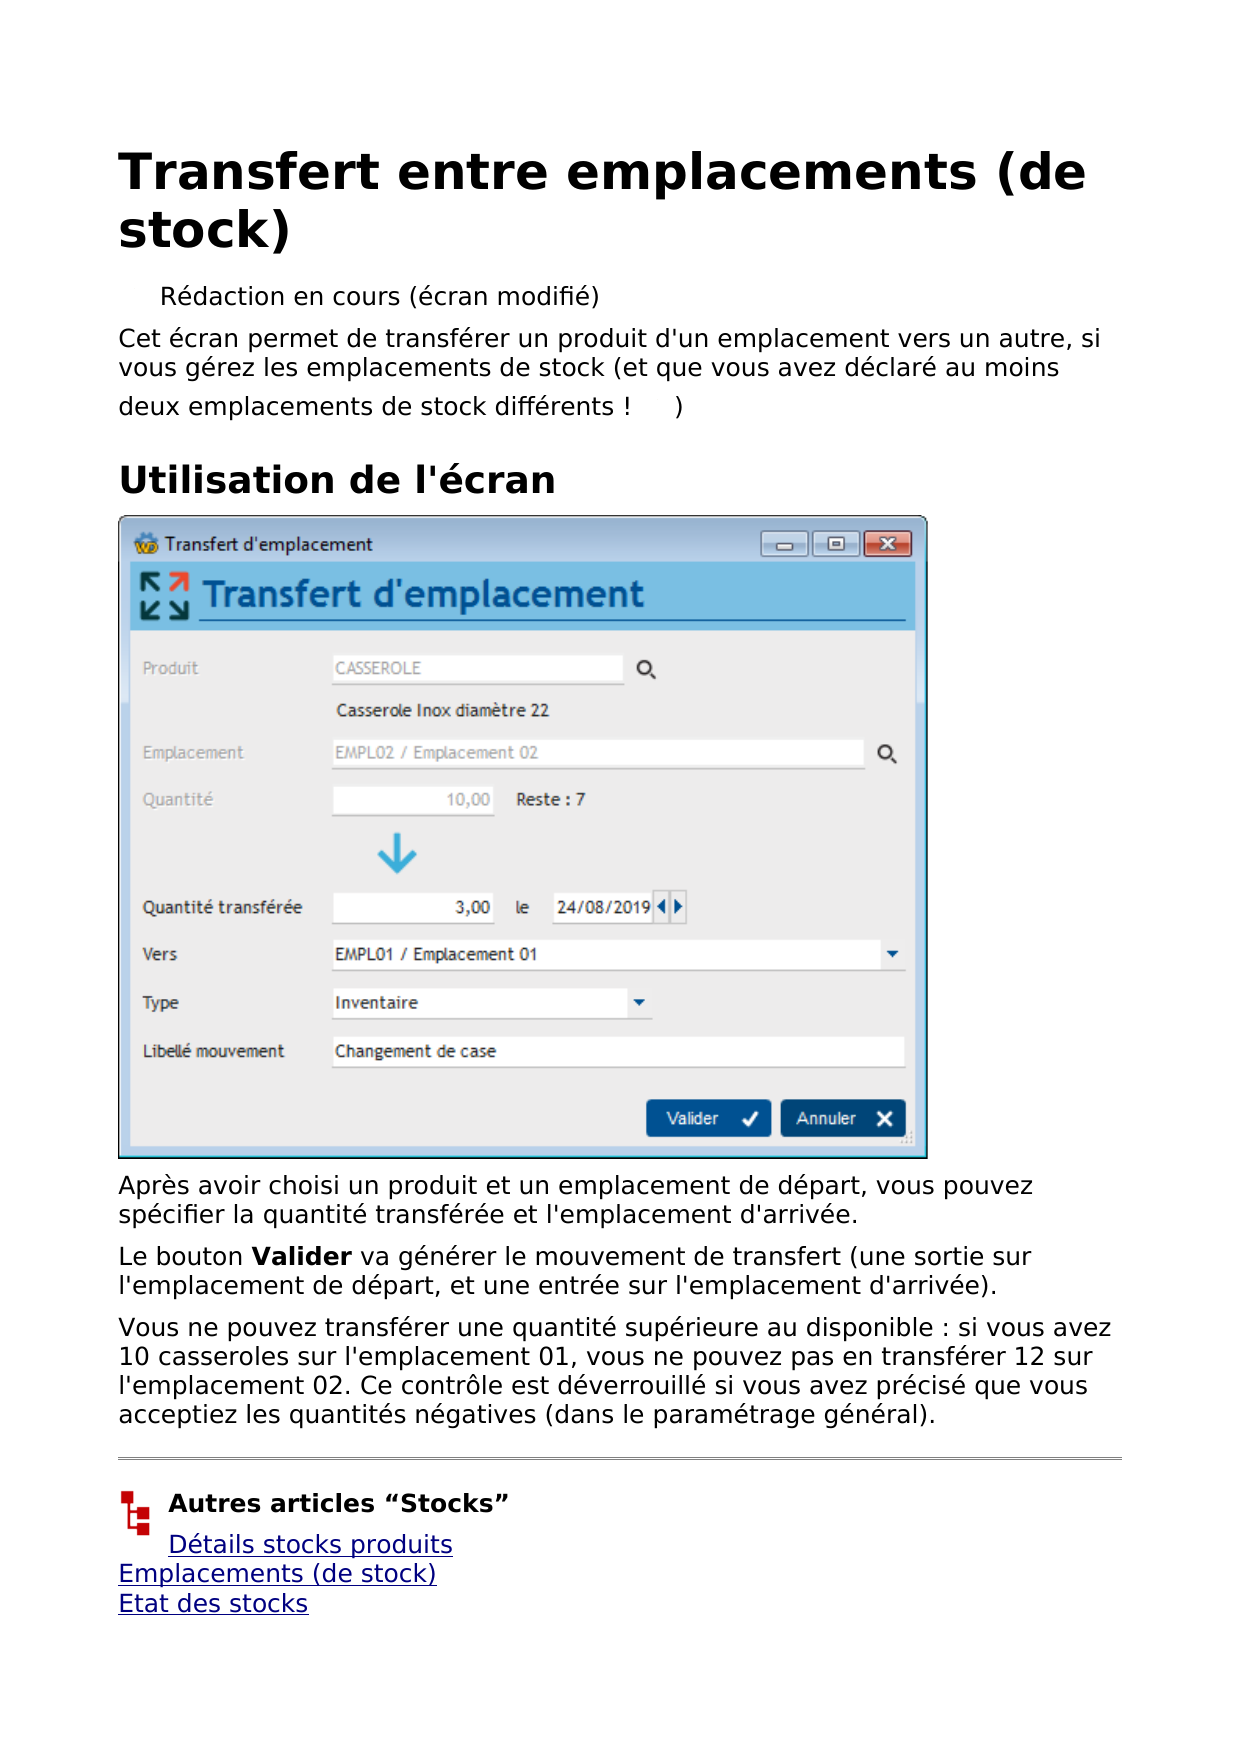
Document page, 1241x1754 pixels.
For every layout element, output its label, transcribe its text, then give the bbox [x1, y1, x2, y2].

picture [118, 1488, 169, 1539]
text Détails stocks produits Emplacements (de stock) Etat des stocks [118, 1530, 1122, 1618]
text Vous ne pouvez transférer une quantité supérieure au disponible : si vous avez 10 casseroles sur l'emplacement 01, vous ne pouvez pas en transférer 12 sur l'emplacement 02. Ce contrôle est déverrouillé si vous avez précisé que vous acceptiez les quantités négatives (dans le paramétrage général). [118, 1313, 1122, 1430]
text Cet écran permet de transférer un produit d'un emplacement vers un autre, si vous gérez les emplacements de stock (et que vous avez déclaré au moins deux emplacements de stock différents ! ) [118, 324, 1122, 422]
subtitle Transfert entre emplacements (de stock) [118, 143, 1122, 259]
text Le bouton Valider va générer le mouvement de transfert (une sortie sur l'emplacement de départ, et une entrée sur l'emplacement d'arrivée). [118, 1242, 1122, 1301]
text Autres articles “Stocks” [169, 1489, 1122, 1518]
text Après avoir choisi un produit et un emplacement de départ, vous pouvez spécifier la quantité transférée et l'emplacement d'arrivée. [118, 1172, 1122, 1230]
subtitle Utilisation de l'écran [118, 459, 1122, 503]
text Rédaction en cours (écran modifié) [118, 272, 1122, 311]
picture [118, 515, 928, 1159]
